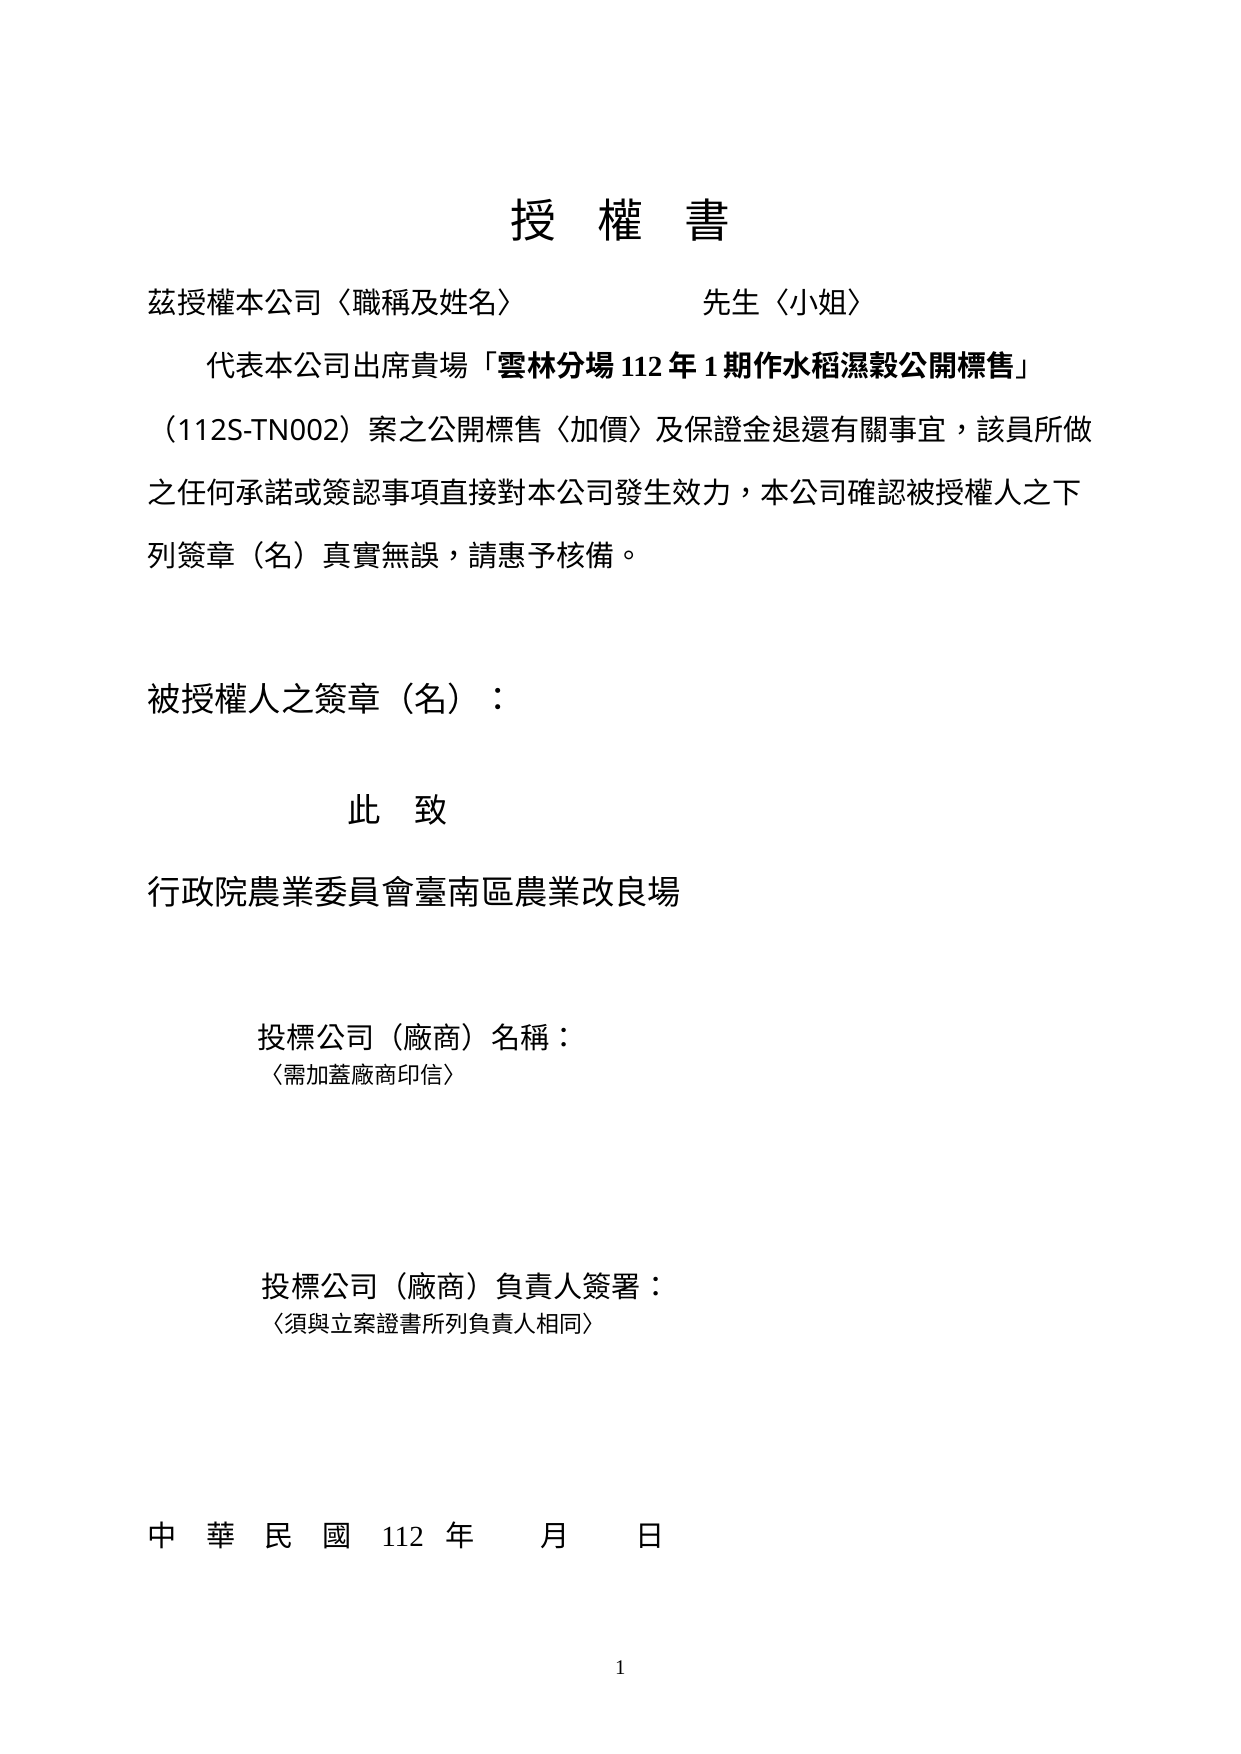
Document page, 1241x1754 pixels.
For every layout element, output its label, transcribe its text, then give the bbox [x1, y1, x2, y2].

text 此 致 [148, 784, 1092, 832]
text 茲授權本公司〈職稱及姓名〉 先生〈小姐〉 [148, 279, 1092, 321]
text 代表本公司出席貴場「雲林分場112年1期作水稻濕穀公開標售」（112S-TN002）案之公開標售〈加價〉及保證金退還有關事宜，該員所做之任何承諾或簽認事項直接對本公司發生效力，本公司確認被授權人之下列簽章（名）真實無誤，請惠予核備。 [148, 343, 1092, 575]
text 被授權人之簽章（名）： [148, 659, 1092, 721]
text 中 華 民 國 112 年 月 日 [148, 1513, 1092, 1555]
text 投標公司（廠商）負責人簽署： [148, 1263, 1092, 1306]
text 行政院農業委員會臺南區農業改良場 [148, 866, 1092, 914]
text 〈須與立案證書所列負責人相同〉 [148, 1306, 1092, 1339]
text 〈需加蓋廠商印信〉 [148, 1057, 1092, 1090]
text 授 權 書 [148, 184, 1092, 250]
text 投標公司（廠商）名稱： [148, 1014, 1092, 1057]
